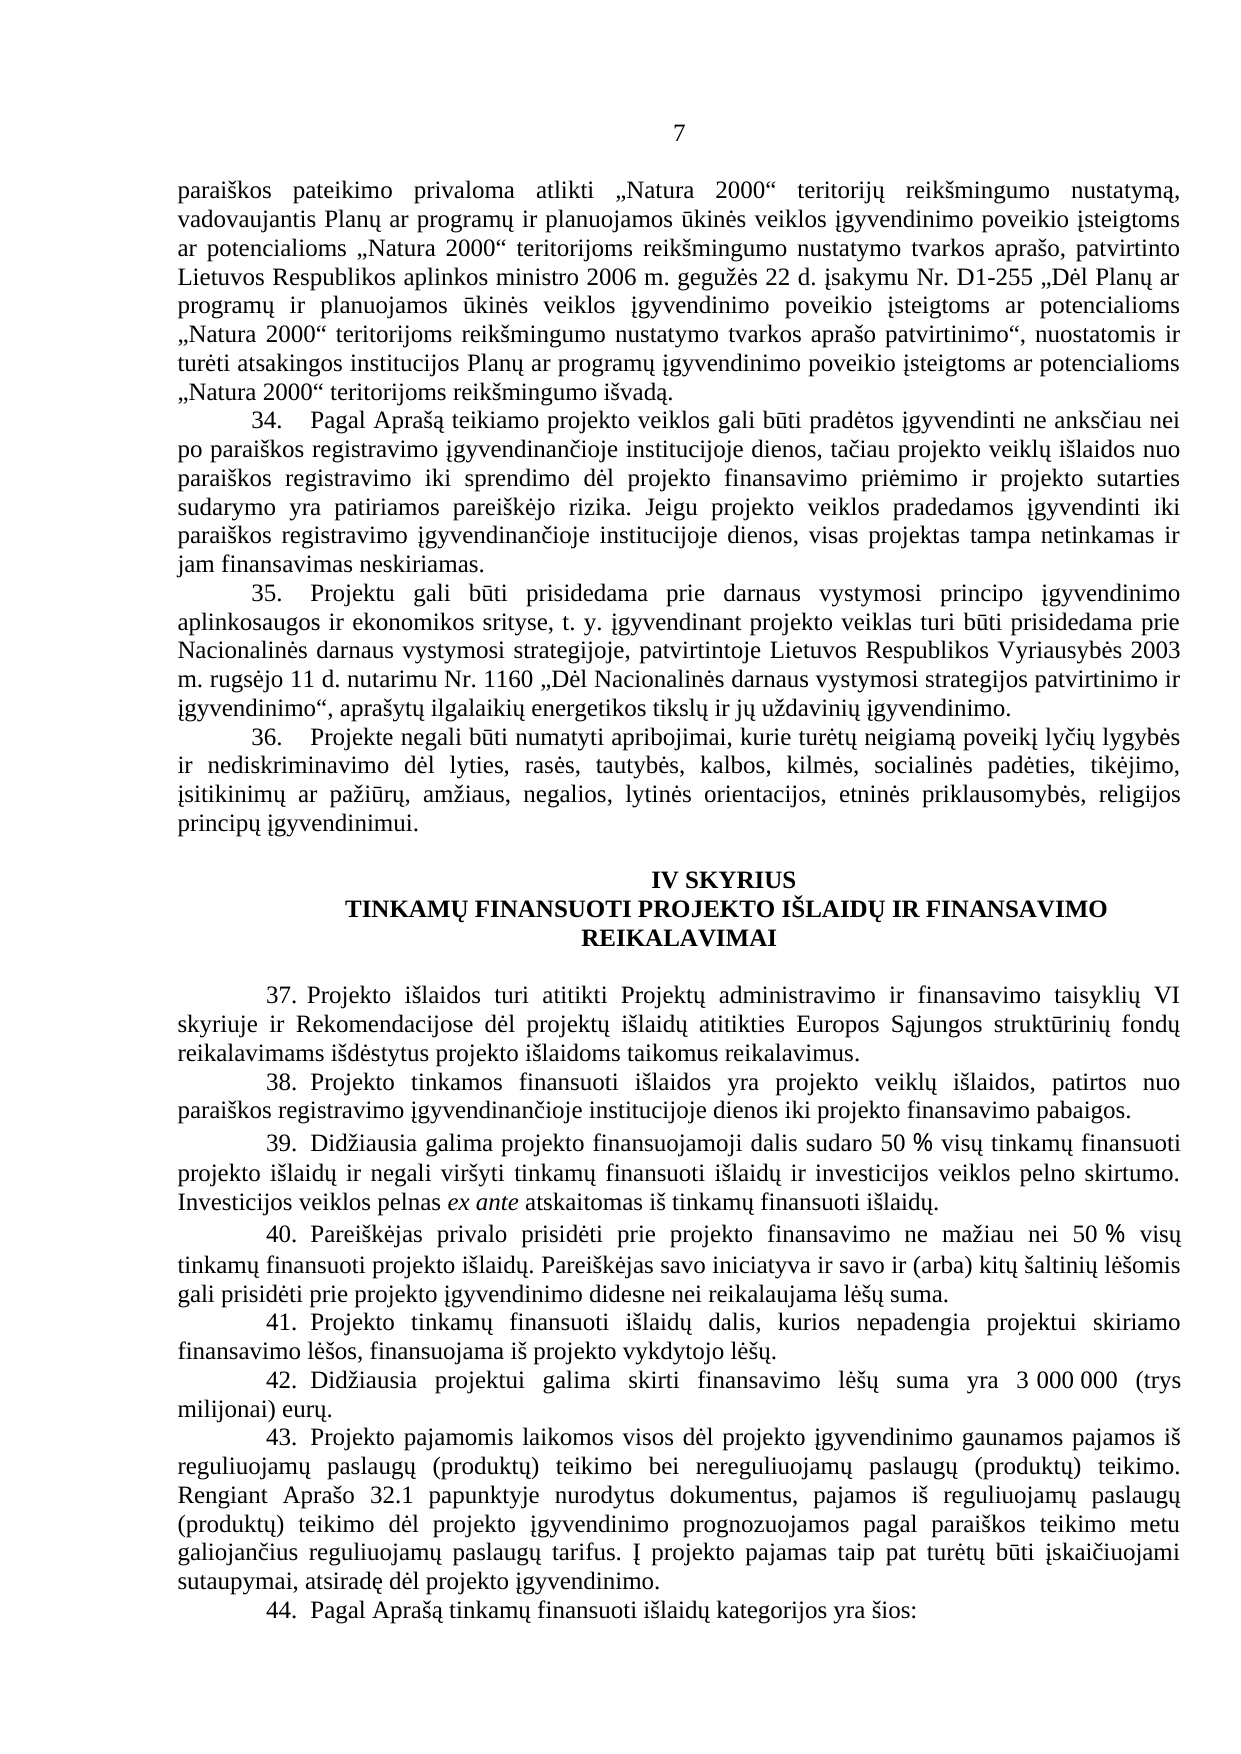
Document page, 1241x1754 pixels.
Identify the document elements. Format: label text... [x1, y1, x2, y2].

text 38. Projekto tinkamos finansuoti išlaidos yra projekto veiklų išlaidos, patirtos nuo paraiškos registravimo įgyvendinančioje institucijoje dienos iki projekto finansavimo pabaigos. [177, 1067, 1181, 1124]
text 34. Pagal Aprašą teikiamo projekto veiklos gali būti pradėtos įgyvendinti ne anksčiau nei po paraiškos registravimo įgyvendinančioje institucijoje dienos, tačiau projekto veiklų išlaidos nuo paraiškos registravimo iki sprendimo dėl projekto finansavimo priėmimo ir projekto sutarties sudarymo yra patiriamos pareiškėjo rizika. Jeigu projekto veiklos pradedamos įgyvendinti iki paraiškos registravimo įgyvendinančioje institucijoje dienos, visas projektas tampa netinkamas ir jam finansavimas neskiriamas. [177, 406, 1181, 578]
text 42. Didžiausia projektui galima skirti finansavimo lėšų suma yra 3 000 000 (trys milijonai) eurų. [177, 1365, 1181, 1422]
text TINKAMŲ FINANSUOTI PROJEKTO IŠLAIDŲ IR FINANSAVIMO REIKALAVIMAI [177, 894, 1181, 952]
text 41. Projekto tinkamų finansuoti išlaidų dalis, kurios nepadengia projektui skiriamo finansavimo lėšos, finansuojama iš projekto vykdytojo lėšų. [177, 1307, 1181, 1365]
text 35. Projektu gali būti prisidedama prie darnaus vystymosi principo įgyvendinimo aplinkosaugos ir ekonomikos srityse, t. y. įgyvendinant projekto veiklas turi būti prisidedama prie Nacionalinės darnaus vystymosi strategijoje, patvirtintoje Lietuvos Respublikos Vyriausybės 2003 m. rugsėjo 11 d. nutarimu Nr. 1160 „Dėl Nacionalinės darnaus vystymosi strategijos patvirtinimo ir įgyvendinimo“, aprašytų ilgalaikių energetikos tikslų ir jų uždavinių įgyvendinimo. [177, 578, 1181, 722]
text 40. Pareiškėjas privalo prisidėti prie projekto finansavimo ne mažiau nei 50 % visų tinkamų finansuoti projekto išlaidų. Pareiškėjas savo iniciatyva ir savo ir (arba) kitų šaltinių lėšomis gali prisidėti prie projekto įgyvendinimo didesne nei reikalaujama lėšų suma. [177, 1216, 1181, 1307]
text paraiškos pateikimo privaloma atlikti „Natura 2000“ teritorijų reikšmingumo nustatymą, vadovaujantis Planų ar programų ir planuojamos ūkinės veiklos įgyvendinimo poveikio įsteigtoms ar potencialioms „Natura 2000“ teritorijoms reikšmingumo nustatymo tvarkos aprašo, patvirtinto Lietuvos Respublikos aplinkos ministro 2006 m. gegužės 22 d. įsakymu Nr. D1-255 „Dėl Planų ar programų ir planuojamos ūkinės veiklos įgyvendinimo poveikio įsteigtoms ar potencialioms „Natura 2000“ teritorijoms reikšmingumo nustatymo tvarkos aprašo patvirtinimo“, nuostatomis ir turėti atsakingos institucijos Planų ar programų įgyvendinimo poveikio įsteigtoms ar potencialioms „Natura 2000“ teritorijoms reikšmingumo išvadą. [177, 176, 1181, 406]
text 39. Didžiausia galima projekto finansuojamoji dalis sudaro 50 % visų tinkamų finansuoti projekto išlaidų ir negali viršyti tinkamų finansuoti išlaidų ir investicijos veiklos pelno skirtumo. Investicijos veiklos pelnas ex ante atskaitomas iš tinkamų finansuoti išlaidų. [177, 1124, 1181, 1216]
text IV SKYRIUS [177, 866, 1181, 894]
text 36. Projekte negali būti numatyti apribojimai, kurie turėtų neigiamą poveikį lyčių lygybės ir nediskriminavimo dėl lyties, rasės, tautybės, kalbos, kilmės, socialinės padėties, tikėjimo, įsitikinimų ar pažiūrų, amžiaus, negalios, lytinės orientacijos, etninės priklausomybės, religijos principų įgyvendinimui. [177, 722, 1181, 837]
text 44. Pagal Aprašą tinkamų finansuoti išlaidų kategorijos yra šios: [177, 1595, 1181, 1624]
text 37. Projekto išlaidos turi atitikti Projektų administravimo ir finansavimo taisyklių VI skyriuje ir Rekomendacijose dėl projektų išlaidų atitikties Europos Sąjungos struktūrinių fondų reikalavimams išdėstytus projekto išlaidoms taikomus reikalavimus. [177, 981, 1181, 1067]
text 43. Projekto pajamomis laikomos visos dėl projekto įgyvendinimo gaunamos pajamos iš reguliuojamų paslaugų (produktų) teikimo bei nereguliuojamų paslaugų (produktų) teikimo. Rengiant Aprašo 32.1 papunktyje nurodytus dokumentus, pajamos iš reguliuojamų paslaugų (produktų) teikimo dėl projekto įgyvendinimo prognozuojamos pagal paraiškos teikimo metu galiojančius reguliuojamų paslaugų tarifus. Į projekto pajamas taip pat turėtų būti įskaičiuojami sutaupymai, atsiradę dėl projekto įgyvendinimo. [177, 1422, 1181, 1595]
